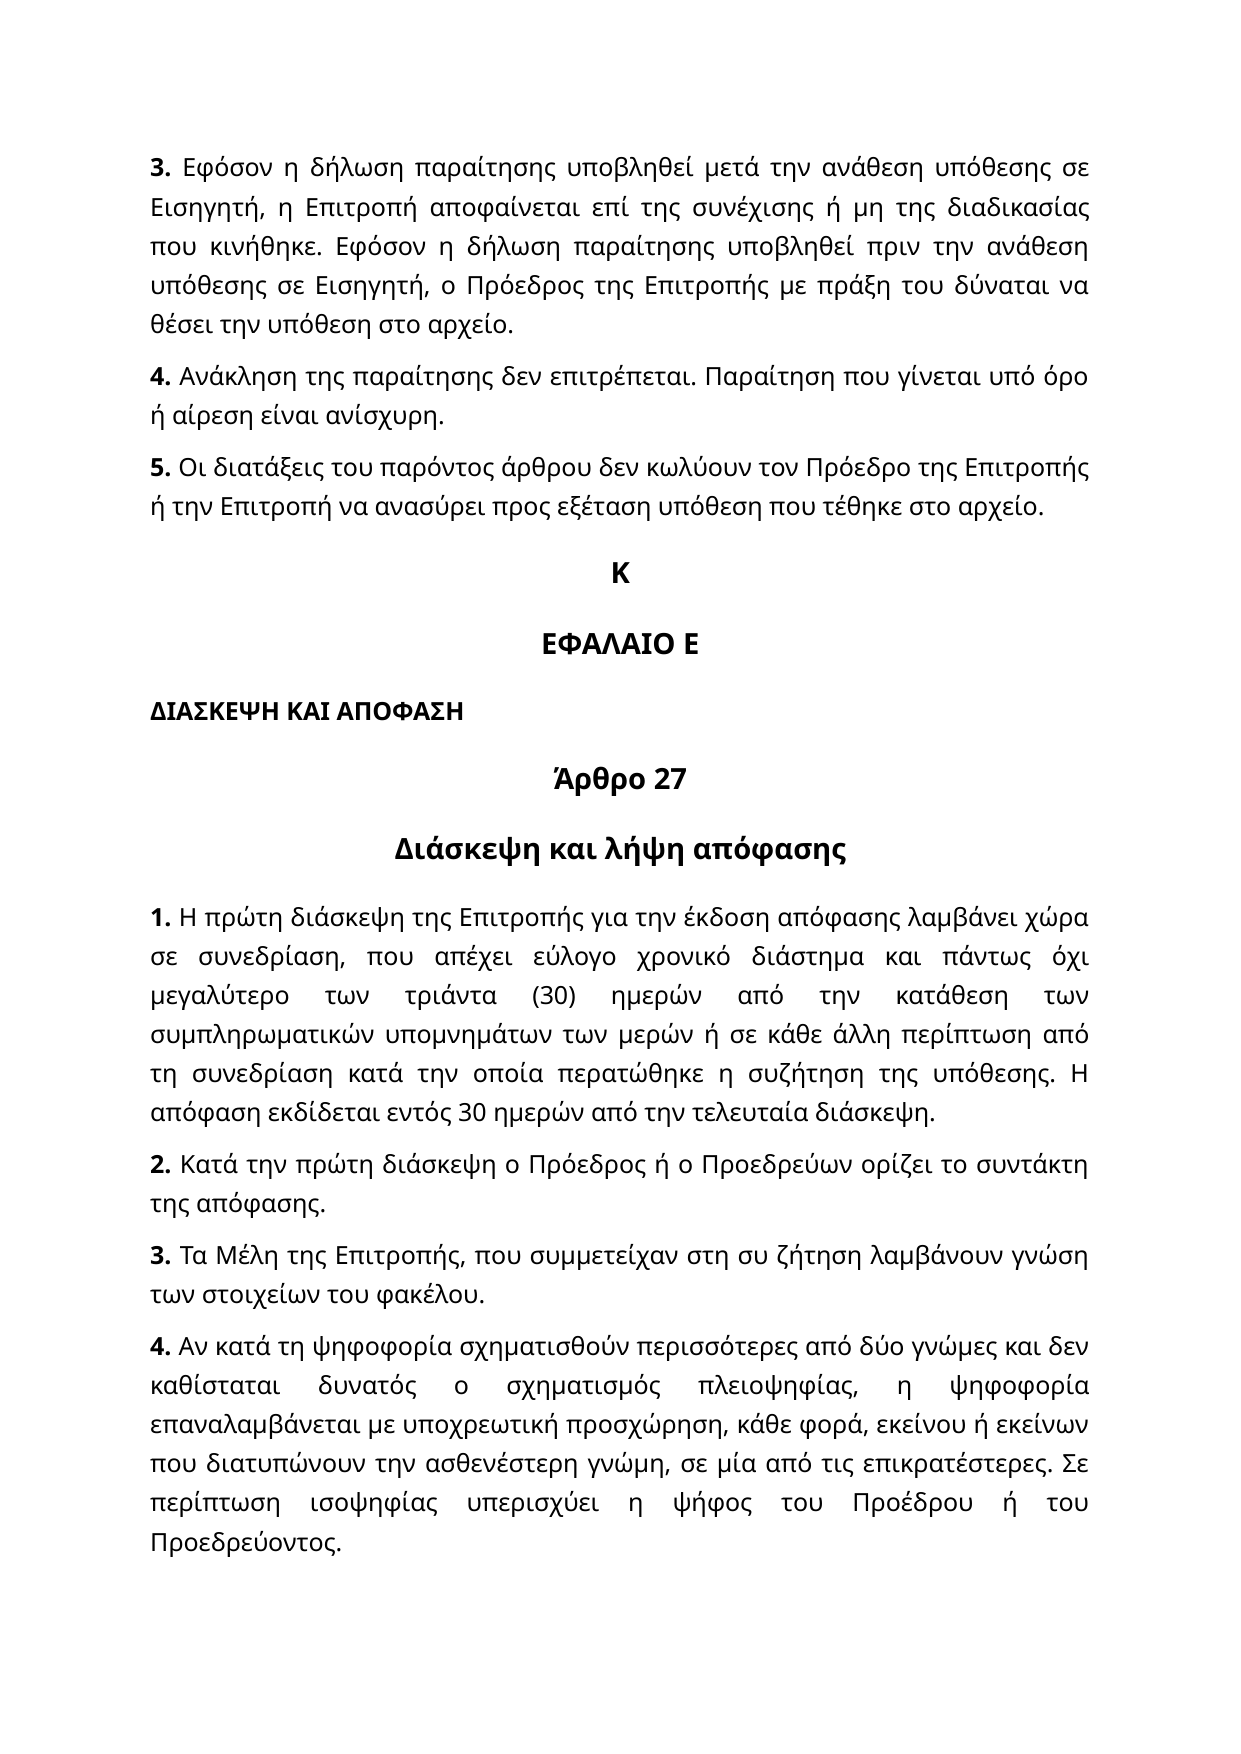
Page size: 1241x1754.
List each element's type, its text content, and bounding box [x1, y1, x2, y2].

text 4. Αν κατά τη ψηφοφορία σχηματισθούν περισσότερες από δύο γνώμες και δεν καθίσταται δυνατός ο σχηματισμός πλειοψηφίας, η ψηφοφορία επαναλαμβάνεται με υποχρεωτική προσχώρηση, κάθε φορά, εκείνου ή εκείνων που διατυπώνουν την ασθενέστερη γνώμη, σε μία από τις επικρατέστερες. Σε περίπτωση ισοψηφίας υπερισχύει η ψήφος του Προέδρου ή του Προεδρεύοντος. [150, 1328, 1090, 1558]
text 2. Κατά την πρώτη διάσκεψη ο Πρόεδρος ή ο Προεδρεύων ορίζει το συντάκτη της απόφασης. [150, 1147, 1090, 1220]
text 3. Τα Μέλη της Επιτροπής, που συμμετείχαν στη συ ζήτηση λαμβάνουν γνώση των στοιχείων του φακέλου. [150, 1237, 1090, 1311]
text 5. Οι διατάξεις του παρόντος άρθρου δεν κωλύουν τον Πρόεδρο της Επιτροπής ή την Επιτροπή να ανασύρει προς εξέταση υπόθεση που τέθηκε στο αρχείο. [150, 449, 1090, 522]
text 1. Η πρώτη διάσκεψη της Επιτροπής για την έκδοση απόφασης λαμβάνει χώρα σε συνεδρίαση, που απέχει εύλογο χρονικό διάστημα και πάντως όχι μεγαλύτερο των τριάντα (30) ημερών από την κατάθεση των συμπληρωματικών υπομνημάτων των μερών ή σε κάθε άλλη περίπτωση από τη συνεδρίαση κατά την οποία περατώθηκε η συζήτηση της υπόθεσης. Η απόφαση εκδίδεται εντός 30 ημερών από την τελευταία διάσκεψη. [150, 899, 1090, 1129]
subtitle Κ [150, 552, 1090, 592]
text 3. Εφόσον η δήλωση παραίτησης υποβληθεί μετά την ανάθεση υπόθεσης σε Εισηγητή, η Επιτροπή αποφαίνεται επί της συνέχισης ή μη της διαδικασίας που κινήθηκε. Εφόσον η δήλωση παραίτησης υποβληθεί πριν την ανάθεση υπόθεσης σε Εισηγητή, ο Πρόεδρος της Επιτροπής με πράξη του δύναται να θέσει την υπόθεση στο αρχείο. [150, 150, 1090, 341]
text ΔΙΑΣΚΕΨΗ ΚΑΙ ΑΠΟΦΑΣΗ [150, 694, 1090, 728]
subtitle Διάσκεψη και λήψη απόφασης [150, 828, 1090, 868]
subtitle ΕΦΑΛΑΙΟ Ε [150, 623, 1090, 663]
text 4. Ανάκληση της παραίτησης δεν επιτρέπεται. Παραίτηση που γίνεται υπό όρο ή αίρεση είναι ανίσχυρη. [150, 358, 1090, 432]
subtitle Άρθρο 27 [150, 758, 1090, 798]
